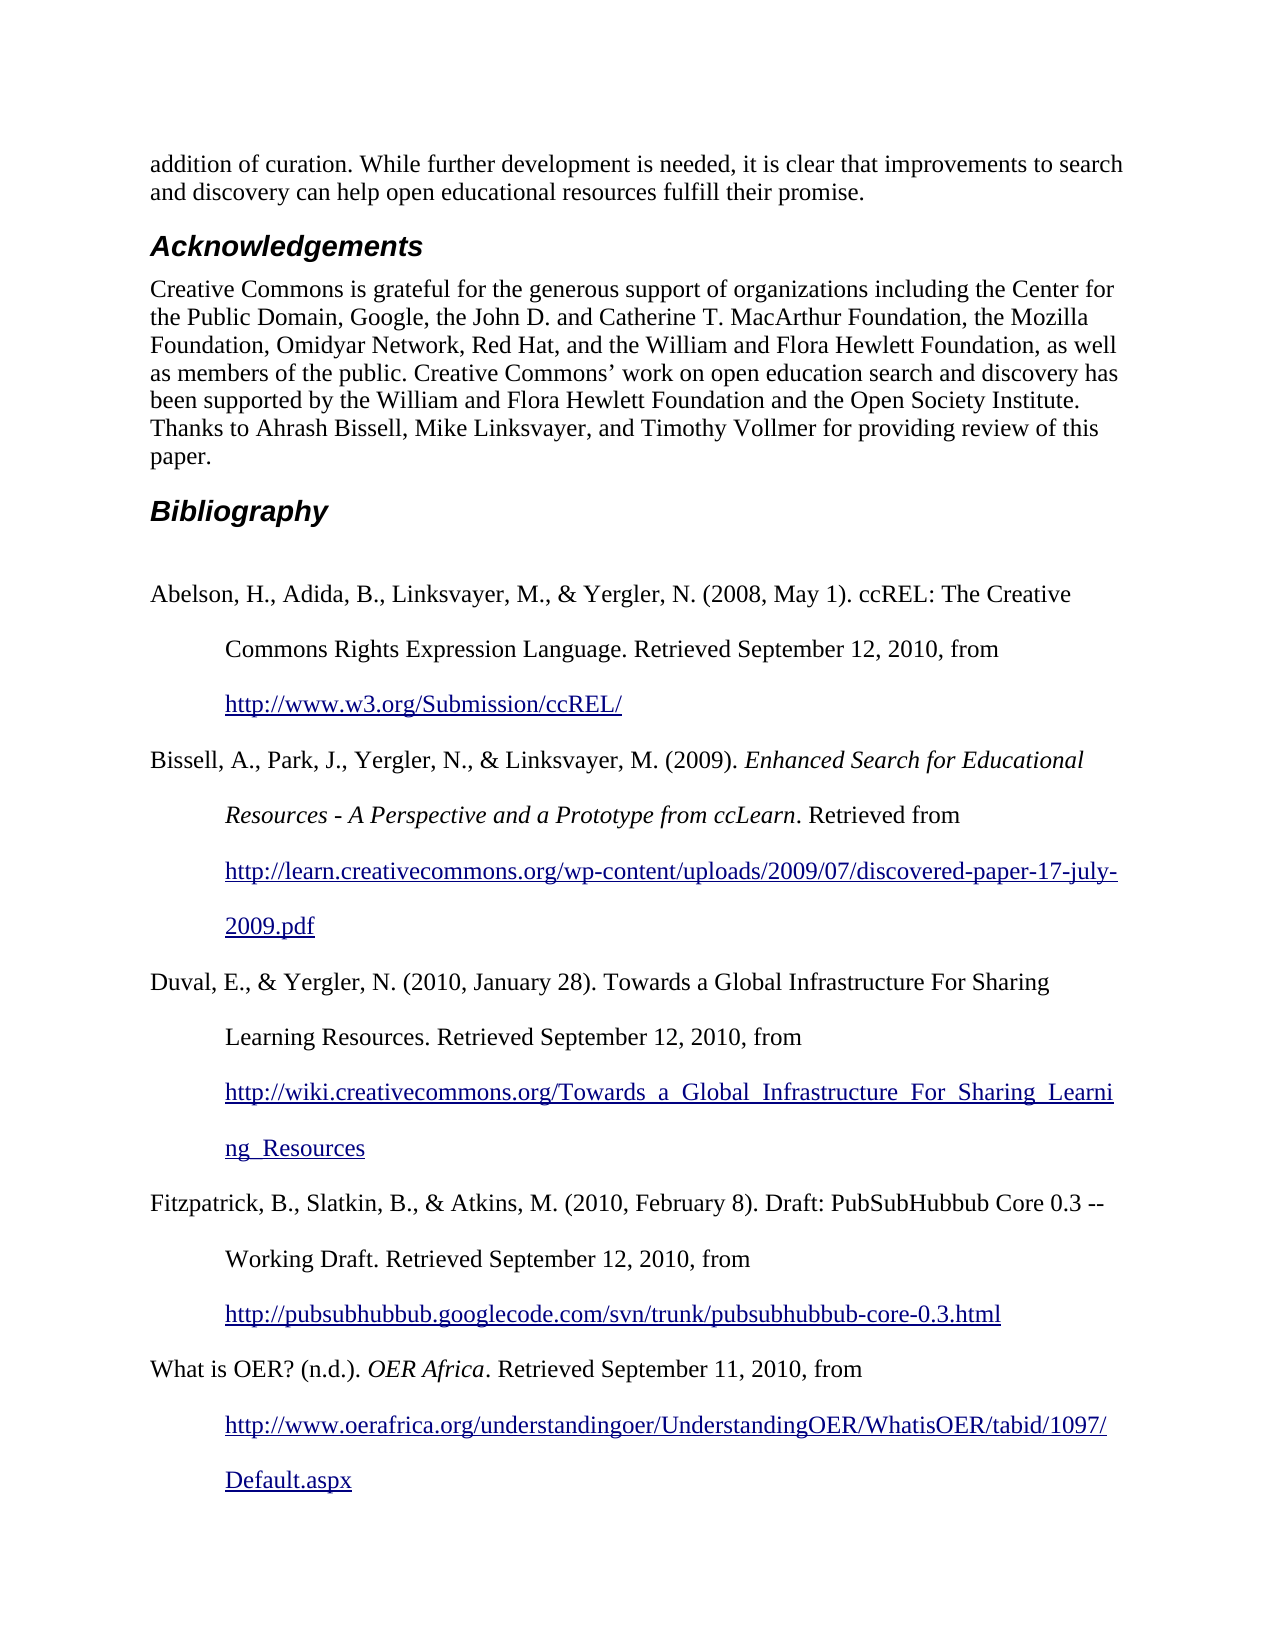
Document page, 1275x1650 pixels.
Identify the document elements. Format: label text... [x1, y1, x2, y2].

text Bissell, A., Park, J., Yergler, N., & Linksvayer, M. (2009). Enhanced Search for Educational Resources - A Perspective and a Prototype from ccLearn. Retrieved from http://learn.creativecommons.org/wp-content/uploads/2009/07/discovered-paper-17-july-2009.pdf [150, 746, 1125, 940]
text addition of curation. While further development is needed, it is clear that improvements to search and discovery can help open educational resources fulfill their promise. [150, 150, 1125, 205]
text Abelson, H., Adida, B., Linksvayer, M., & Yergler, N. (2008, May 1). ccREL: The Creative Commons Rights Expression Language. Retrieved September 12, 2010, from http://www.w3.org/Submission/ccREL/ [150, 580, 1125, 718]
subtitle Acknowledgements [150, 230, 1125, 263]
text Fitzpatrick, B., Slatkin, B., & Atkins, M. (2010, February 8). Draft: PubSubHubbub Core 0.3 -- Working Draft. Retrieved September 12, 2010, from http://pubsubhubbub.googlecode.com/svn/trunk/pubsubhubbub-core-0.3.html [150, 1189, 1125, 1328]
text Creative Commons is grateful for the generous support of organizations including the Center for the Public Domain, Google, the John D. and Catherine T. MacArthur Foundation, the Mozilla Foundation, Omidyar Network, Red Hat, and the William and Flora Hewlett Foundation, as well as members of the public. Creative Commons’ work on open education search and discovery has been supported by the William and Flora Hewlett Foundation and the Open Society Institute. Thanks to Ahrash Bissell, Mike Linksvayer, and Timothy Vollmer for providing review of this paper. [150, 276, 1125, 469]
subtitle Bibliography [150, 494, 1125, 527]
text What is OER? (n.d.). OER Africa. Retrieved September 11, 2010, from http://www.oerafrica.org/understandingoer/UnderstandingOER/WhatisOER/tabid/1097/Default.aspx [150, 1356, 1125, 1494]
text Duval, E., & Yergler, N. (2010, January 28). Towards a Global Infrastructure For Sharing Learning Resources. Retrieved September 12, 2010, from http://wiki.creativecommons.org/Towards_a_Global_Infrastructure_For_Sharing_Learning_Resources [150, 968, 1125, 1162]
